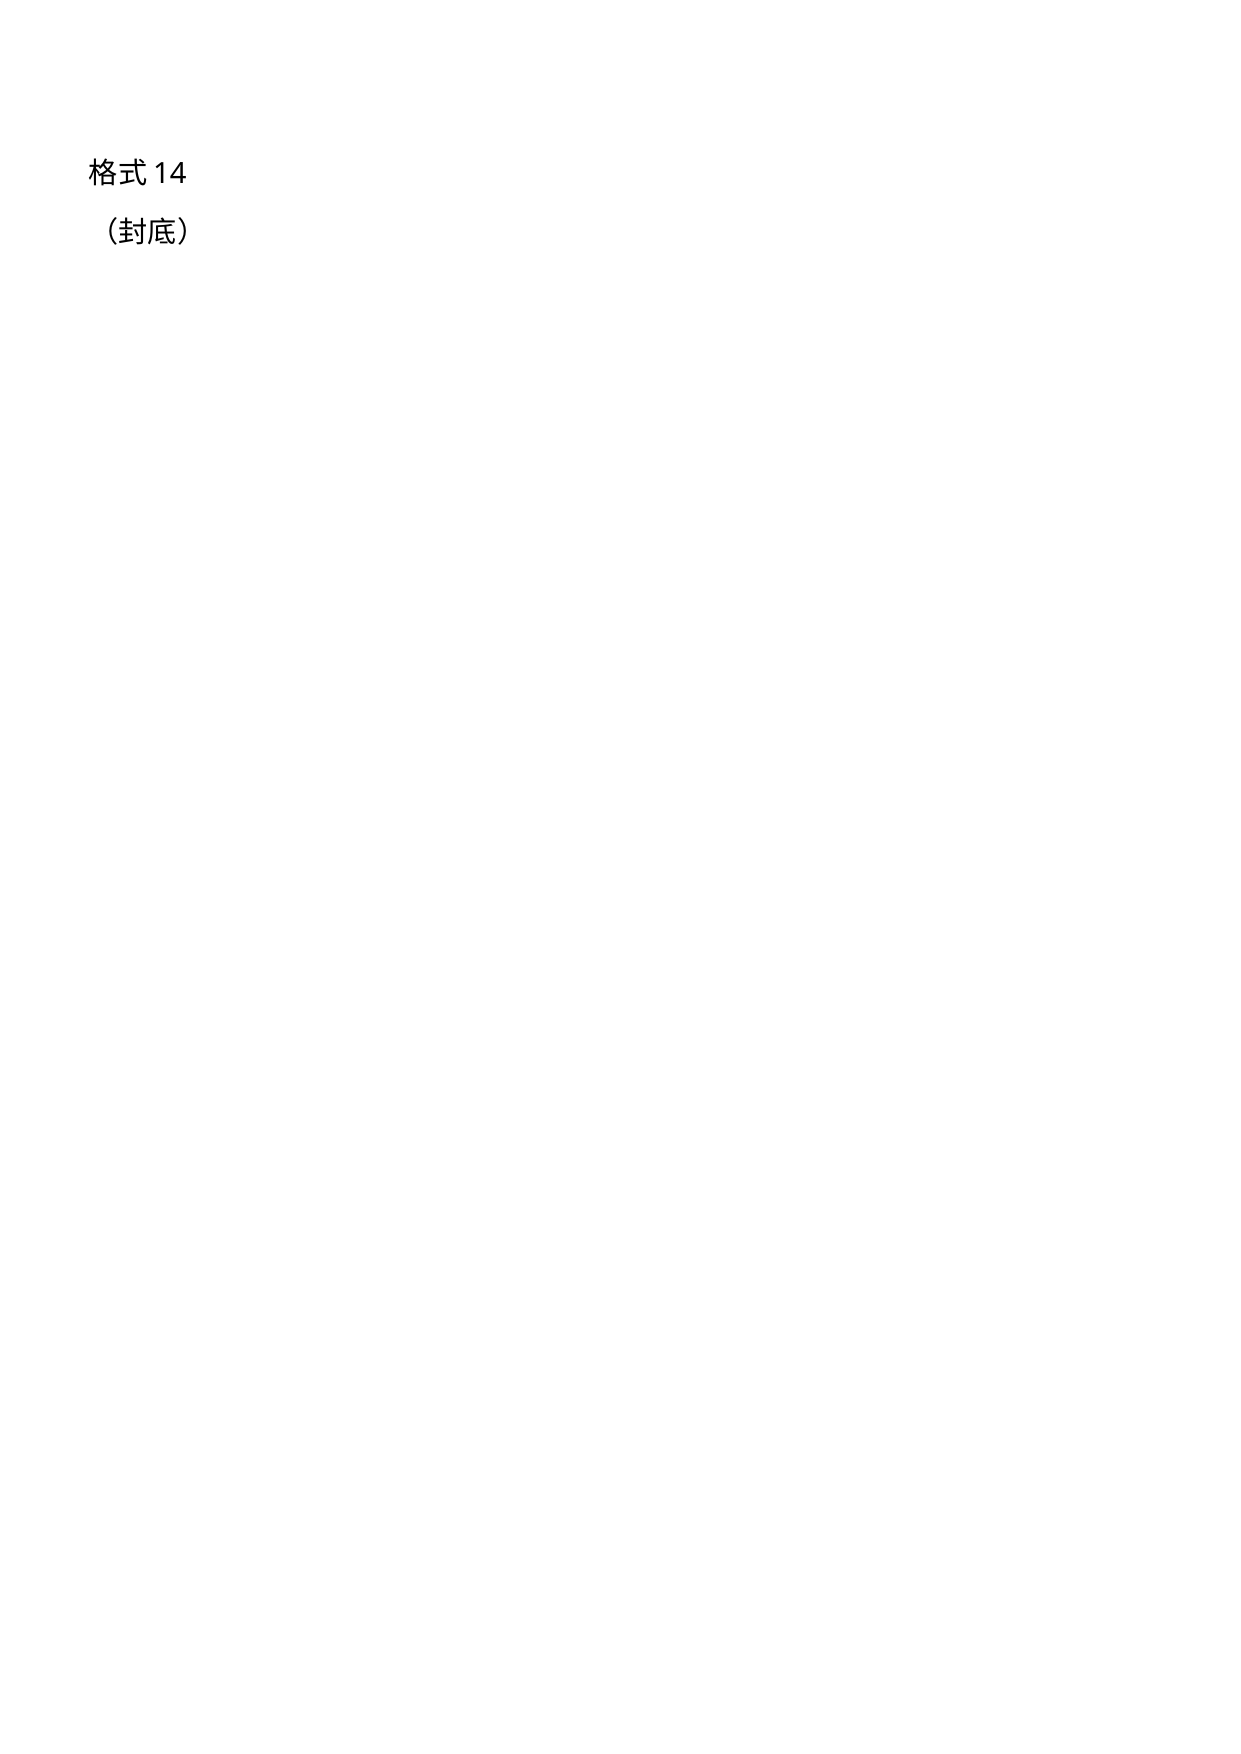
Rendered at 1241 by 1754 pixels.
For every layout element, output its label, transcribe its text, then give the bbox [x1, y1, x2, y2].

text （封底） [89, 209, 1152, 251]
text 格式14 [89, 134, 1152, 209]
